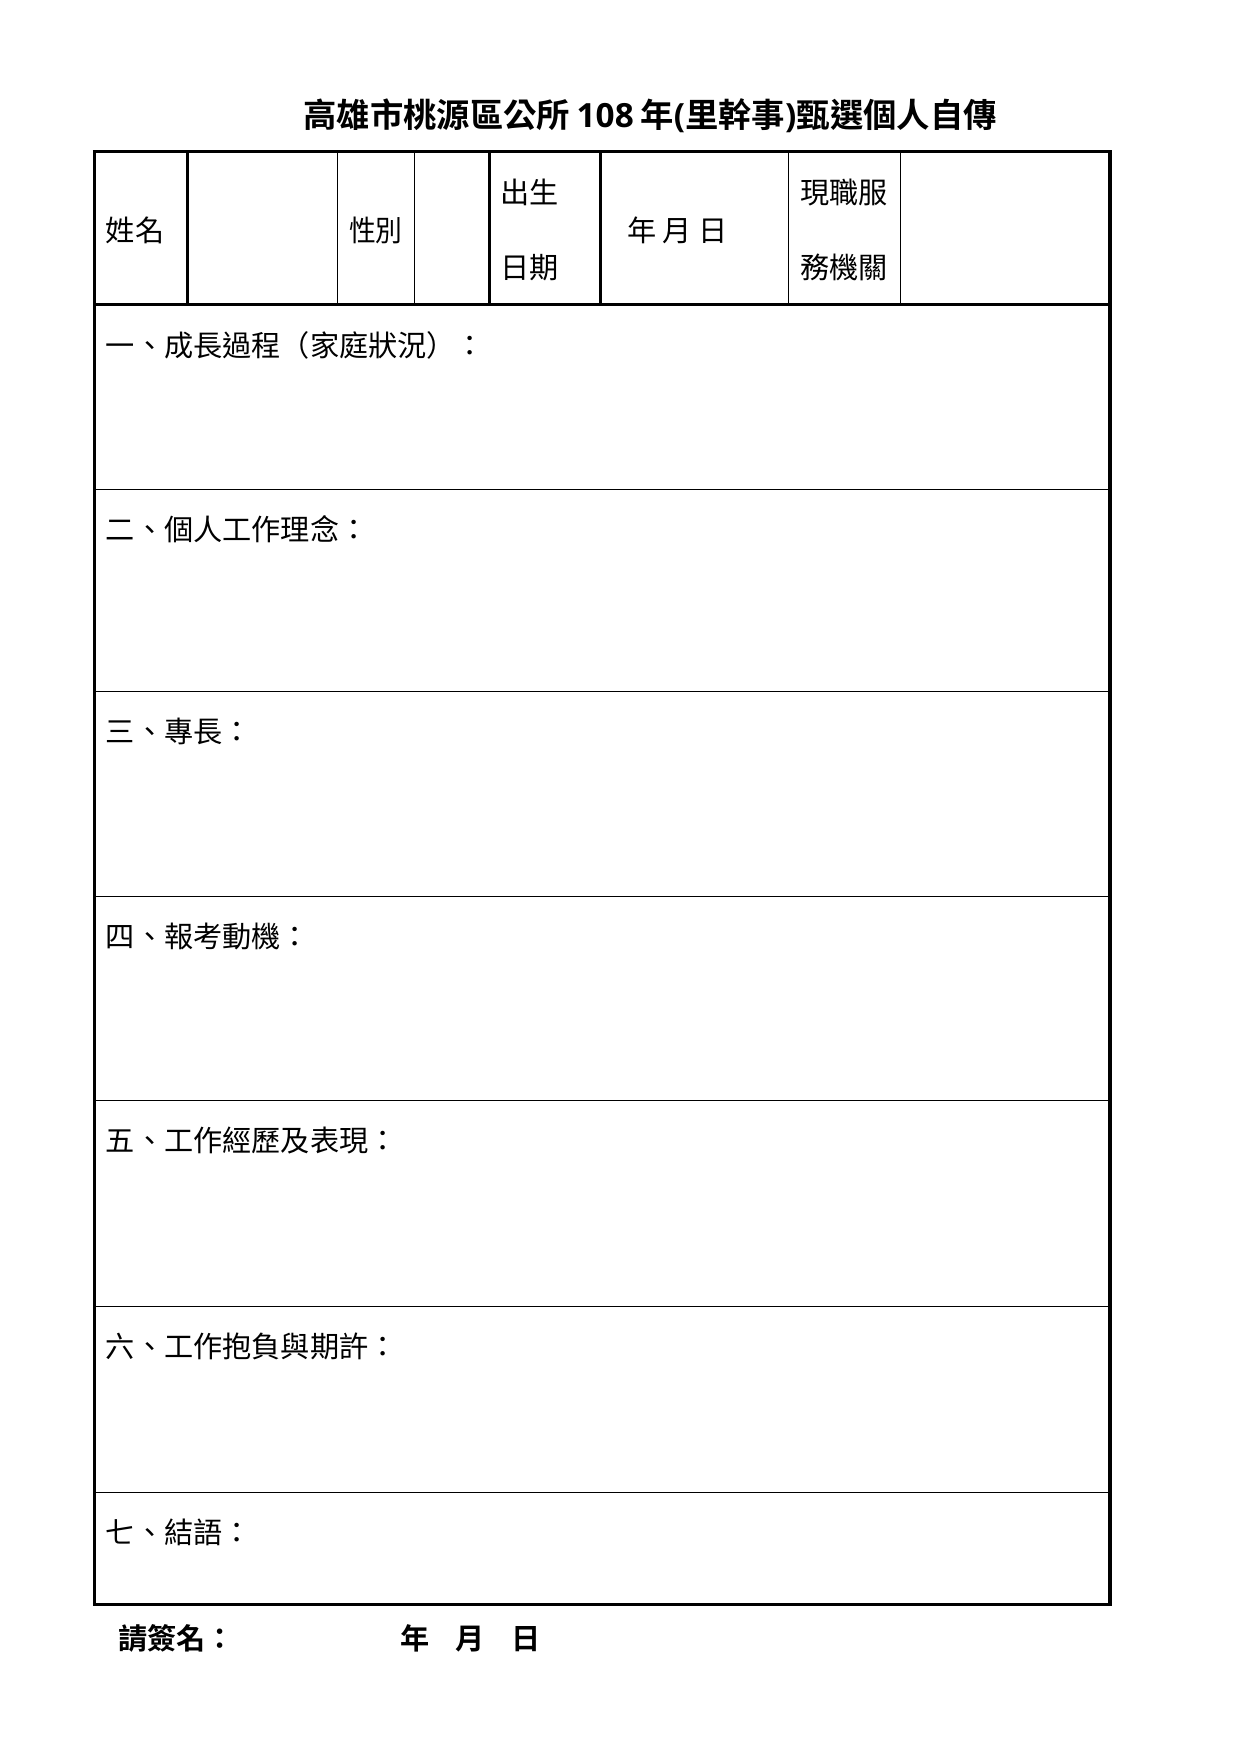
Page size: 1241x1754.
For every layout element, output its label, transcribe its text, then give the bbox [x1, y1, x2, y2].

table_header 年 月 日 [602, 153, 788, 303]
table_header 出生 日期 [491, 153, 599, 303]
table_cell 六、工作抱負與期許： [96, 1307, 1108, 1492]
table_header 現職服務機關 [789, 153, 900, 303]
table_cell 七、結語： [96, 1493, 1108, 1603]
table_header [415, 153, 488, 303]
table_header [189, 153, 337, 303]
table_cell 五、工作經歷及表現： [96, 1101, 1108, 1306]
table_cell 四、報考動機： [96, 897, 1108, 1100]
table_header [901, 153, 1108, 303]
table_cell 二、個人工作理念： [96, 490, 1108, 691]
text 高雄市桃源區公所108年(里幹事)甄選個人自傳 [118, 75, 1181, 150]
table_cell 一、成長過程（家庭狀況）： [96, 306, 1108, 489]
text 請簽名： 年 月 日 [118, 1606, 1181, 1660]
table_header 性別 [338, 153, 414, 303]
table_header 姓名 [96, 153, 186, 303]
table_cell 三、專長： [96, 692, 1108, 896]
